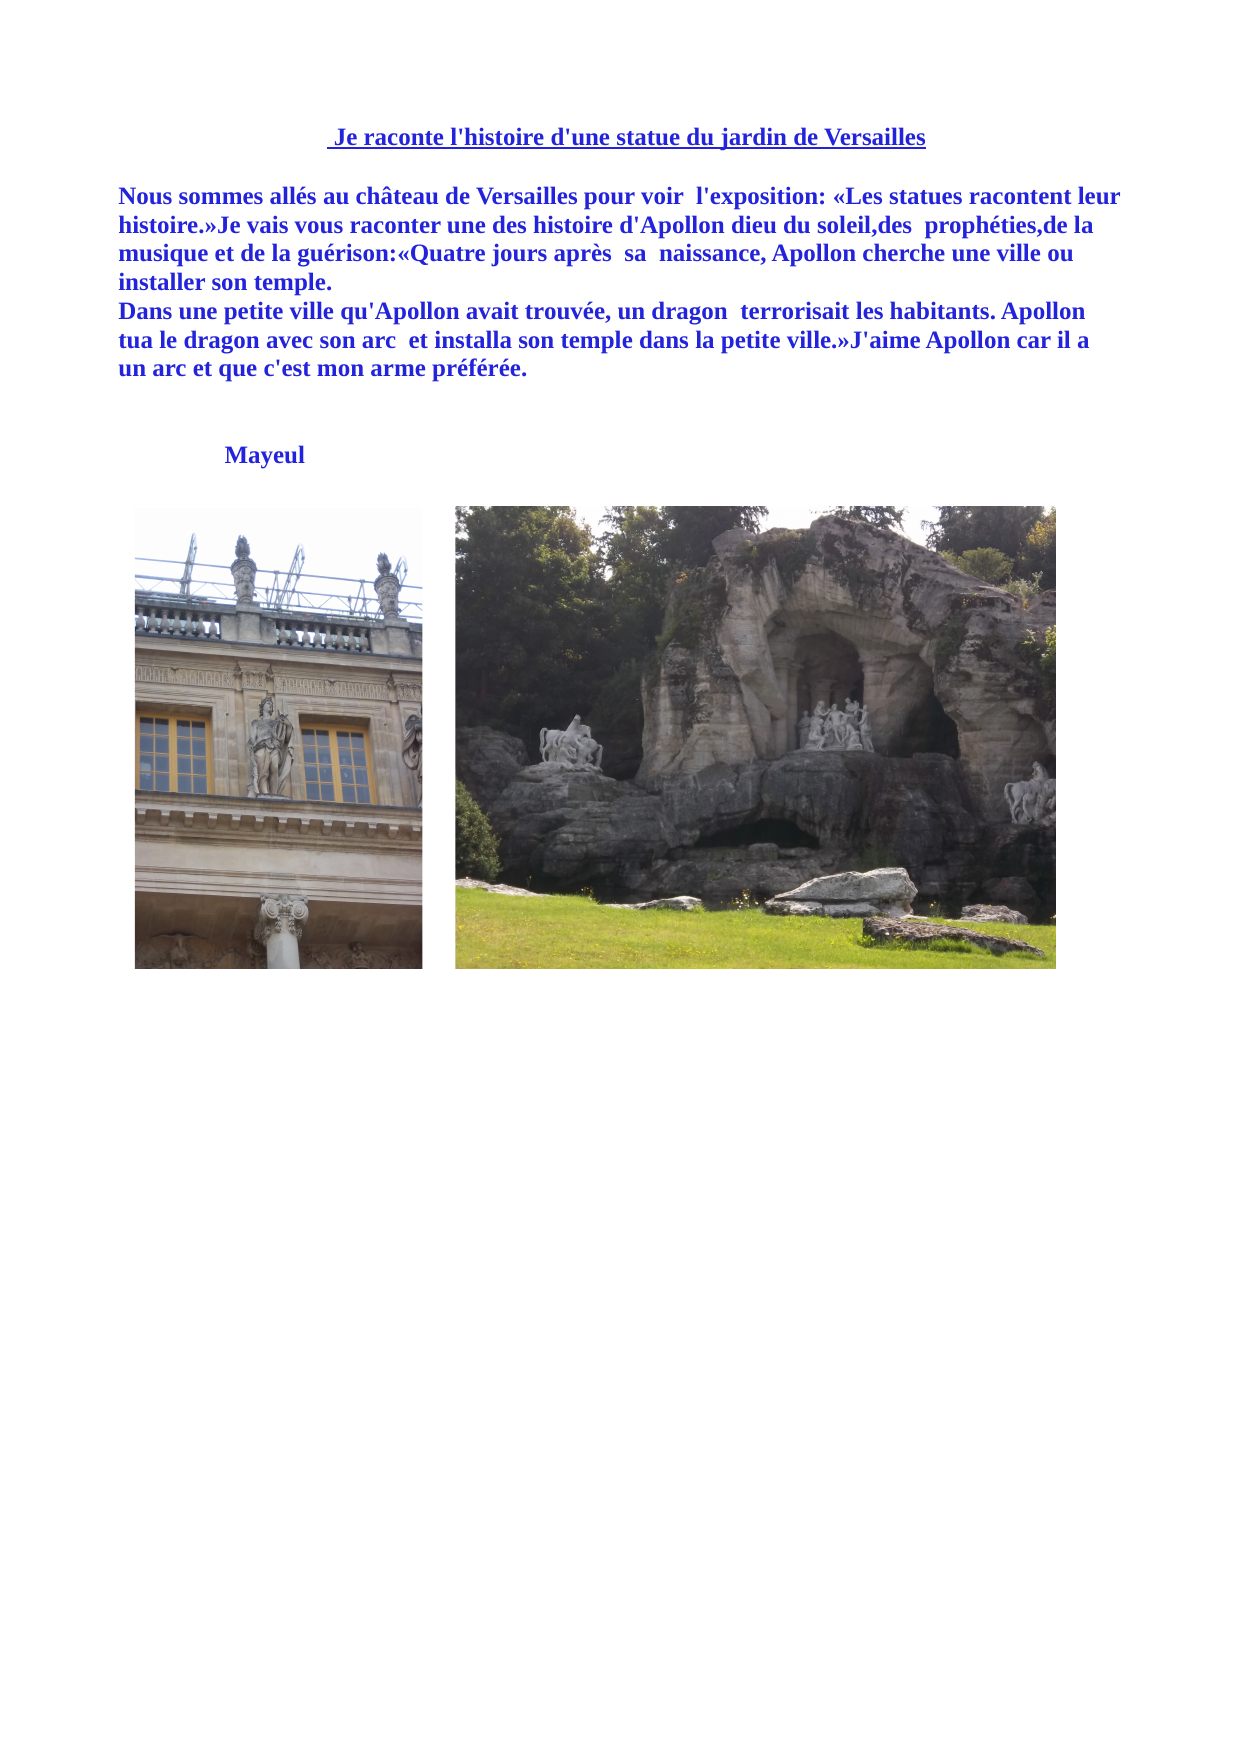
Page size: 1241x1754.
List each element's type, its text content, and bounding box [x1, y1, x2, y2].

text Nous sommes allés au château de Versailles pour voir l'exposition: «Les statues racontent leur histoire.»Je vais vous raconter une des histoire d'Apollon dieu du soleil,des prophéties,de la musique et de la guérison:«Quatre jours après sa naissance, Apollon cherche une ville ou installer son temple. [118, 181, 1122, 296]
text Je raconte l'histoire d'une statue du jardin de Versailles [118, 118, 1122, 152]
picture [455, 506, 1056, 969]
text Dans une petite ville qu'Apollon avait trouvée, un dragon terrorisait les habitants. Apollon tua le dragon avec son arc et installa son temple dans la petite ville.»J'aime Apollon car il a un arc et que c'est mon arme préférée. [118, 296, 1122, 382]
picture [134, 508, 423, 969]
text Mayeul [118, 440, 1122, 468]
